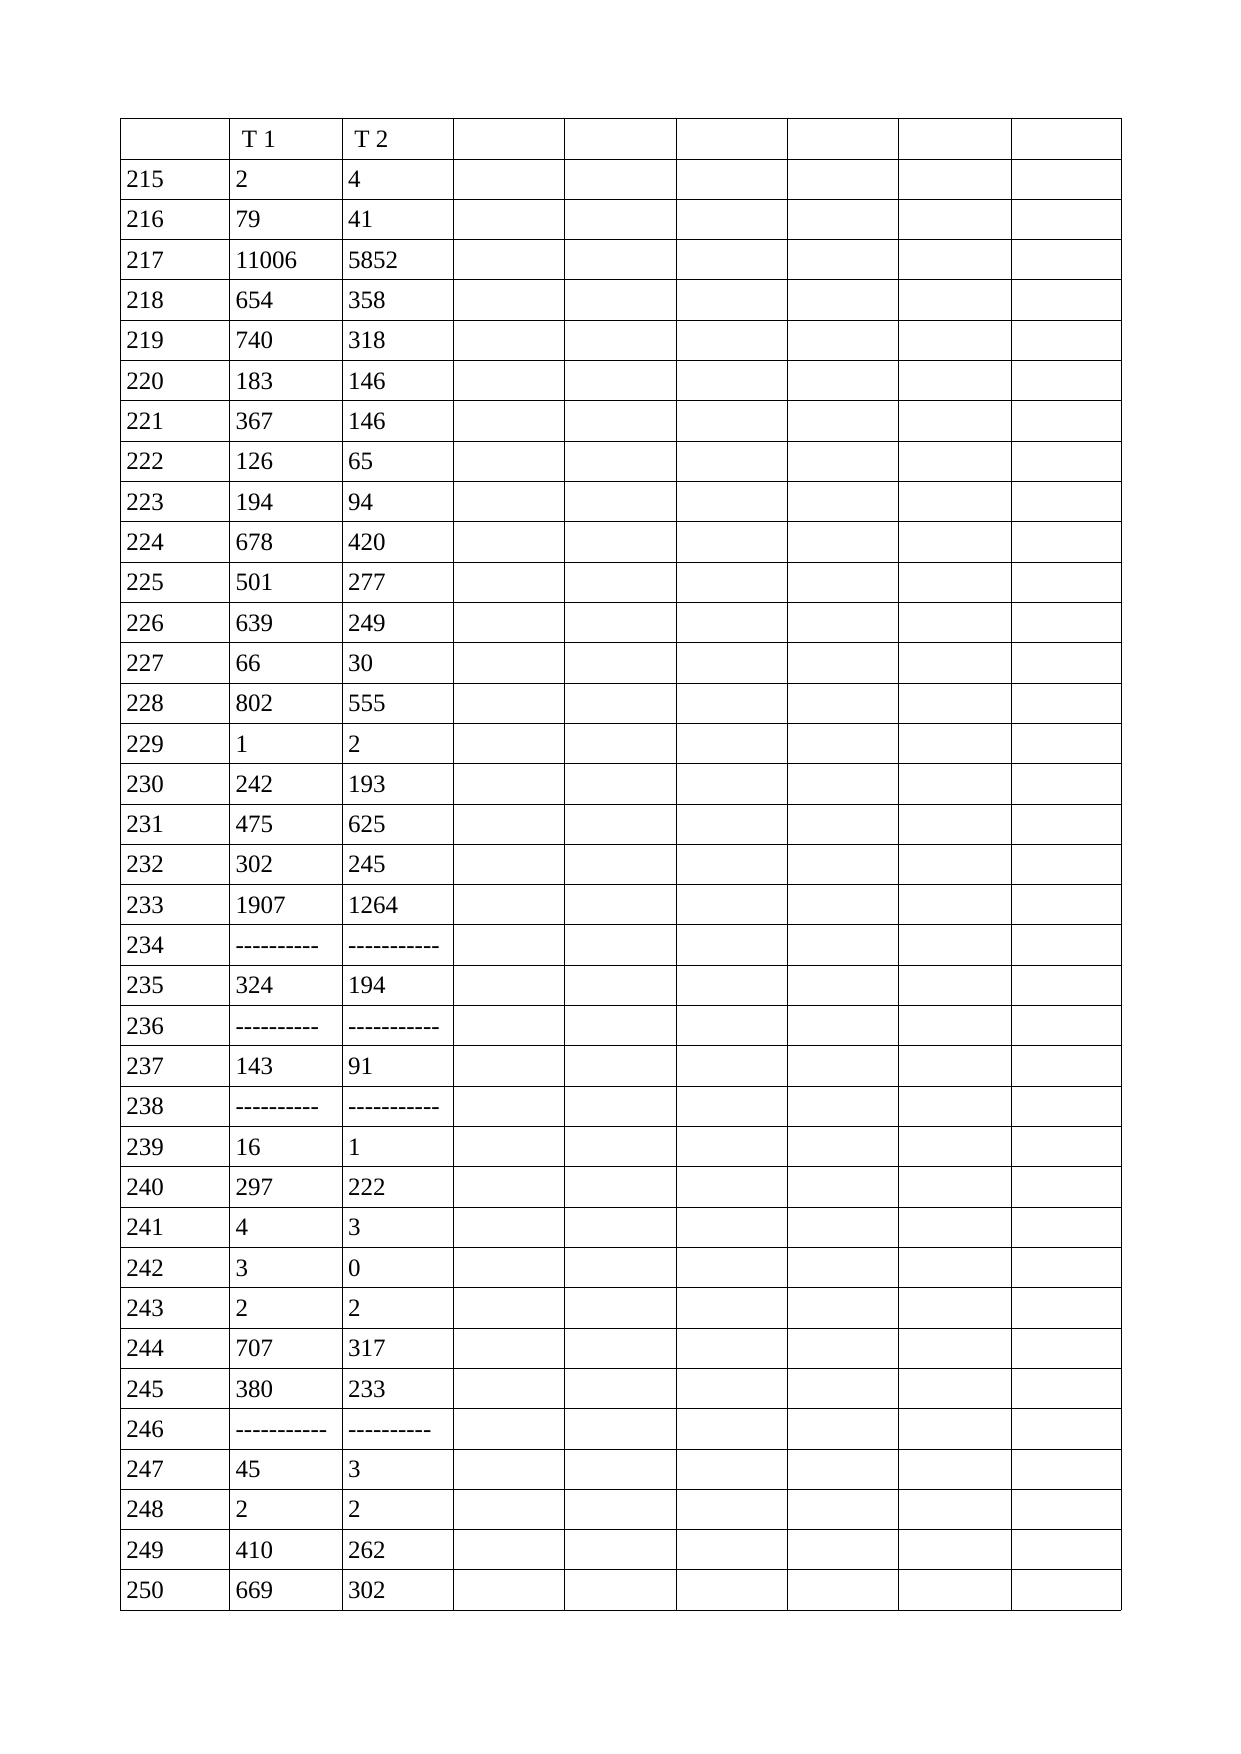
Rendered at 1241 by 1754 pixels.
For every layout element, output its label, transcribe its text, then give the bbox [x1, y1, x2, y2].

table_cell [454, 966, 564, 1005]
table_cell 222 [343, 1167, 453, 1207]
table_cell [1012, 321, 1121, 360]
table_cell [454, 1530, 564, 1569]
table_cell 1264 [343, 885, 453, 924]
table_cell 707 [230, 1329, 342, 1368]
table_cell [788, 925, 898, 965]
table_cell [788, 401, 898, 441]
table_cell [454, 361, 564, 400]
table_cell [565, 1208, 676, 1247]
table_cell [899, 603, 1011, 642]
table_cell [565, 805, 676, 844]
table_cell [677, 119, 787, 158]
table_cell [899, 764, 1011, 803]
table_cell [899, 200, 1011, 239]
table_cell [788, 1087, 898, 1126]
table_cell [565, 321, 676, 360]
table_cell [677, 1248, 787, 1287]
table_cell [788, 1530, 898, 1569]
table_cell 302 [343, 1570, 453, 1610]
table_cell [565, 684, 676, 723]
table_cell [788, 321, 898, 360]
table_cell 230 [121, 764, 229, 803]
table_cell [677, 1369, 787, 1408]
table_cell [1012, 522, 1121, 562]
table_cell [677, 1167, 787, 1207]
table_cell [565, 925, 676, 965]
table_cell 241 [121, 1208, 229, 1247]
table_cell 91 [343, 1046, 453, 1086]
table_cell 246 [121, 1409, 229, 1448]
table_cell 143 [230, 1046, 342, 1086]
table_cell [899, 522, 1011, 562]
table_cell 654 [230, 280, 342, 320]
table_cell [899, 401, 1011, 441]
table_cell 420 [343, 522, 453, 562]
table_cell [1012, 925, 1121, 965]
table_cell [788, 119, 898, 158]
table_cell [565, 845, 676, 884]
table_cell [454, 1288, 564, 1327]
table_cell [788, 966, 898, 1005]
table_cell 242 [121, 1248, 229, 1287]
table_cell [788, 442, 898, 481]
table_cell [677, 805, 787, 844]
table_cell [677, 885, 787, 924]
table_cell [788, 1570, 898, 1610]
table_cell 2 [343, 724, 453, 763]
table_cell [677, 522, 787, 562]
table_cell [1012, 1288, 1121, 1327]
table_cell [454, 1450, 564, 1489]
table_cell [677, 1288, 787, 1327]
table_cell [788, 643, 898, 682]
table_cell [1012, 160, 1121, 199]
table_cell 234 [121, 925, 229, 965]
table_cell [788, 1450, 898, 1489]
table_cell [1012, 361, 1121, 400]
table_cell 41 [343, 200, 453, 239]
table_cell [788, 845, 898, 884]
table_cell [899, 361, 1011, 400]
table_cell 222 [121, 442, 229, 481]
table_cell [565, 280, 676, 320]
table_cell ---------- [230, 925, 342, 965]
table_cell 501 [230, 563, 342, 602]
table_cell [454, 1006, 564, 1045]
table_cell [677, 1490, 787, 1529]
table_cell 232 [121, 845, 229, 884]
table_cell [454, 160, 564, 199]
table_cell [677, 280, 787, 320]
table_cell 625 [343, 805, 453, 844]
table_cell 216 [121, 200, 229, 239]
table_cell [788, 160, 898, 199]
table_cell [788, 280, 898, 320]
table_cell [788, 1288, 898, 1327]
table_cell [565, 401, 676, 441]
table_cell [1012, 1006, 1121, 1045]
table_cell [677, 200, 787, 239]
table_cell [677, 764, 787, 803]
table_cell 249 [343, 603, 453, 642]
table_cell 126 [230, 442, 342, 481]
table_cell [454, 1329, 564, 1368]
table_cell [788, 684, 898, 723]
table_cell 324 [230, 966, 342, 1005]
table_cell 367 [230, 401, 342, 441]
table_cell ----------- [343, 925, 453, 965]
table_cell 30 [343, 643, 453, 682]
table_cell [565, 885, 676, 924]
table_cell [1012, 1208, 1121, 1247]
table_cell 238 [121, 1087, 229, 1126]
table_cell [899, 563, 1011, 602]
table_cell [899, 684, 1011, 723]
table_cell [899, 482, 1011, 521]
table_cell 16 [230, 1127, 342, 1166]
table_cell 228 [121, 684, 229, 723]
table_cell 2 [230, 1288, 342, 1327]
table_cell 1 [230, 724, 342, 763]
table_cell [677, 1127, 787, 1166]
table_cell [677, 1409, 787, 1448]
table_cell 297 [230, 1167, 342, 1207]
table_cell [565, 160, 676, 199]
table_cell [788, 1046, 898, 1086]
table_cell [565, 1409, 676, 1448]
table_cell 233 [121, 885, 229, 924]
table_cell 3 [343, 1208, 453, 1247]
table_cell [899, 280, 1011, 320]
table_cell [565, 1329, 676, 1368]
table_cell [1012, 563, 1121, 602]
table_cell 233 [343, 1369, 453, 1408]
table_cell [121, 119, 229, 158]
table_cell [565, 1288, 676, 1327]
table_cell [899, 442, 1011, 481]
table_cell [454, 1167, 564, 1207]
table_cell 247 [121, 1450, 229, 1489]
table_cell [1012, 200, 1121, 239]
table_cell [454, 1369, 564, 1408]
table_cell [677, 925, 787, 965]
table_cell 235 [121, 966, 229, 1005]
table_cell 555 [343, 684, 453, 723]
table_cell 358 [343, 280, 453, 320]
table_cell [565, 1046, 676, 1086]
table_cell [899, 1046, 1011, 1086]
table_cell [677, 1530, 787, 1569]
table_cell [565, 522, 676, 562]
table_cell [899, 119, 1011, 158]
table_cell 218 [121, 280, 229, 320]
table_cell [454, 240, 564, 279]
table_cell [565, 240, 676, 279]
table_cell [788, 522, 898, 562]
table_cell 2 [343, 1288, 453, 1327]
table_cell [899, 160, 1011, 199]
table_cell Т 2 [343, 119, 453, 158]
table_cell [899, 805, 1011, 844]
table_cell [788, 724, 898, 763]
table_cell 244 [121, 1329, 229, 1368]
table_cell 146 [343, 361, 453, 400]
table_cell [565, 1570, 676, 1610]
table_cell [454, 684, 564, 723]
table_cell [454, 522, 564, 562]
table_cell [899, 1530, 1011, 1569]
table_cell [1012, 1087, 1121, 1126]
table_cell [677, 160, 787, 199]
table_cell [565, 1006, 676, 1045]
table_cell [565, 1127, 676, 1166]
table_cell 231 [121, 805, 229, 844]
table_cell 94 [343, 482, 453, 521]
table_cell [454, 845, 564, 884]
table_cell [899, 1490, 1011, 1529]
table_cell [899, 1208, 1011, 1247]
table_cell 240 [121, 1167, 229, 1207]
table_cell [1012, 1409, 1121, 1448]
table_cell [677, 1570, 787, 1610]
table_cell [1012, 1329, 1121, 1368]
table_cell [454, 925, 564, 965]
table_cell [565, 1248, 676, 1287]
table_cell [565, 1490, 676, 1529]
table_cell 194 [343, 966, 453, 1005]
table_cell [1012, 724, 1121, 763]
table_cell 277 [343, 563, 453, 602]
table_cell [677, 1006, 787, 1045]
table_cell 221 [121, 401, 229, 441]
table_cell [788, 240, 898, 279]
table_cell [899, 1248, 1011, 1287]
table_cell [677, 321, 787, 360]
table_cell 225 [121, 563, 229, 602]
table_cell ----------- [343, 1087, 453, 1126]
table_cell 1 [343, 1127, 453, 1166]
table_cell 317 [343, 1329, 453, 1368]
table_cell [899, 643, 1011, 682]
table_cell [454, 1248, 564, 1287]
table_cell 0 [343, 1248, 453, 1287]
table_cell [677, 1087, 787, 1126]
table_cell [899, 1087, 1011, 1126]
table_cell [788, 563, 898, 602]
table_cell [899, 724, 1011, 763]
table_cell ----------- [230, 1409, 342, 1448]
table_cell 237 [121, 1046, 229, 1086]
table_cell 239 [121, 1127, 229, 1166]
table_cell [1012, 1167, 1121, 1207]
table_cell 262 [343, 1530, 453, 1569]
table_cell [454, 1208, 564, 1247]
table_cell 227 [121, 643, 229, 682]
table_cell [677, 1208, 787, 1247]
table_cell [454, 1409, 564, 1448]
table_cell [454, 1127, 564, 1166]
table_cell 802 [230, 684, 342, 723]
table_cell [677, 1450, 787, 1489]
table_cell 4 [230, 1208, 342, 1247]
table_cell [565, 1530, 676, 1569]
table_cell 318 [343, 321, 453, 360]
table_cell [677, 684, 787, 723]
table_cell [1012, 1046, 1121, 1086]
table_cell [788, 361, 898, 400]
table_cell [899, 1329, 1011, 1368]
table_cell [899, 1450, 1011, 1489]
table_cell [565, 603, 676, 642]
table_cell [1012, 1248, 1121, 1287]
table_cell [565, 442, 676, 481]
table_cell ---------- [230, 1087, 342, 1126]
table_cell 250 [121, 1570, 229, 1610]
table_cell [677, 603, 787, 642]
table_cell [454, 442, 564, 481]
table_cell 45 [230, 1450, 342, 1489]
table_cell [565, 1450, 676, 1489]
table_cell [899, 925, 1011, 965]
table_cell [788, 1369, 898, 1408]
table_cell [1012, 1530, 1121, 1569]
table_cell [454, 1046, 564, 1086]
table_cell [1012, 684, 1121, 723]
table_cell [454, 200, 564, 239]
table_cell 220 [121, 361, 229, 400]
table_cell [1012, 603, 1121, 642]
table_cell 65 [343, 442, 453, 481]
table_cell [677, 401, 787, 441]
table_cell 236 [121, 1006, 229, 1045]
table_cell [565, 1369, 676, 1408]
table_cell [899, 1167, 1011, 1207]
table_cell [454, 764, 564, 803]
table_cell [565, 724, 676, 763]
table_cell [899, 1409, 1011, 1448]
table_cell 2 [230, 160, 342, 199]
table_cell 639 [230, 603, 342, 642]
table_cell [454, 603, 564, 642]
table_cell 146 [343, 401, 453, 441]
table_cell [1012, 442, 1121, 481]
table_cell ---------- [230, 1006, 342, 1045]
table_cell [454, 563, 564, 602]
table_cell [1012, 1369, 1121, 1408]
table_cell 678 [230, 522, 342, 562]
table_cell [1012, 885, 1121, 924]
table_cell 249 [121, 1530, 229, 1569]
table_cell 5852 [343, 240, 453, 279]
table_cell 2 [343, 1490, 453, 1529]
table_cell 193 [343, 764, 453, 803]
table_cell [454, 885, 564, 924]
table_cell 669 [230, 1570, 342, 1610]
table_cell [899, 1369, 1011, 1408]
table_cell [565, 200, 676, 239]
table_cell [677, 1046, 787, 1086]
table_cell 245 [343, 845, 453, 884]
table_cell 245 [121, 1369, 229, 1408]
table_cell [1012, 764, 1121, 803]
table_cell [1012, 280, 1121, 320]
table_cell [677, 482, 787, 521]
table_cell [565, 119, 676, 158]
table_cell 3 [343, 1450, 453, 1489]
table_cell [788, 1490, 898, 1529]
table_cell [899, 966, 1011, 1005]
table_cell [788, 482, 898, 521]
table_cell [565, 764, 676, 803]
table_cell [899, 240, 1011, 279]
table_cell 243 [121, 1288, 229, 1327]
table_cell 3 [230, 1248, 342, 1287]
table_cell [677, 724, 787, 763]
table_cell 226 [121, 603, 229, 642]
table_cell [677, 361, 787, 400]
table_cell [1012, 1450, 1121, 1489]
table_cell 380 [230, 1369, 342, 1408]
table_cell [1012, 845, 1121, 884]
table_cell [565, 482, 676, 521]
table_cell [788, 1127, 898, 1166]
table_cell 248 [121, 1490, 229, 1529]
table_cell [899, 1006, 1011, 1045]
table_cell 4 [343, 160, 453, 199]
table_cell [677, 240, 787, 279]
table_cell [565, 966, 676, 1005]
table_cell Т 1 [230, 119, 342, 158]
table_cell ---------- [343, 1409, 453, 1448]
table_cell [454, 321, 564, 360]
table_cell 224 [121, 522, 229, 562]
table_cell [1012, 805, 1121, 844]
table_cell [454, 401, 564, 441]
table_cell [677, 966, 787, 1005]
table_cell [788, 603, 898, 642]
table_cell [677, 643, 787, 682]
table_cell [1012, 1127, 1121, 1166]
table_cell [1012, 643, 1121, 682]
table_cell 11006 [230, 240, 342, 279]
table_cell [1012, 966, 1121, 1005]
table_cell [788, 1167, 898, 1207]
table_cell 410 [230, 1530, 342, 1569]
table_cell [454, 1087, 564, 1126]
table_cell [565, 563, 676, 602]
table_cell [454, 482, 564, 521]
table_cell [788, 1409, 898, 1448]
table_cell [788, 200, 898, 239]
table_cell [454, 1490, 564, 1529]
table_cell [899, 321, 1011, 360]
table_cell [1012, 401, 1121, 441]
table_cell 223 [121, 482, 229, 521]
table_cell [454, 119, 564, 158]
table_cell [788, 1006, 898, 1045]
table_cell 1907 [230, 885, 342, 924]
table_cell [1012, 240, 1121, 279]
table_cell [788, 764, 898, 803]
table_cell [565, 361, 676, 400]
table_cell [899, 885, 1011, 924]
table_cell [454, 1570, 564, 1610]
table_cell [1012, 1570, 1121, 1610]
table_cell 229 [121, 724, 229, 763]
table_cell [565, 1087, 676, 1126]
table_cell [788, 1208, 898, 1247]
table_cell [899, 1127, 1011, 1166]
table_cell [788, 1248, 898, 1287]
table_cell 302 [230, 845, 342, 884]
table_cell [1012, 482, 1121, 521]
table_cell 215 [121, 160, 229, 199]
table_cell 183 [230, 361, 342, 400]
table_cell 475 [230, 805, 342, 844]
table_cell [454, 643, 564, 682]
table_cell [454, 724, 564, 763]
table_cell [565, 1167, 676, 1207]
table_cell [677, 563, 787, 602]
table_cell [788, 885, 898, 924]
table_cell [899, 1288, 1011, 1327]
table_cell [899, 1570, 1011, 1610]
table_cell [1012, 1490, 1121, 1529]
table_cell 79 [230, 200, 342, 239]
table_cell 66 [230, 643, 342, 682]
table_cell 194 [230, 482, 342, 521]
table_cell 242 [230, 764, 342, 803]
table_cell [788, 805, 898, 844]
table_cell [454, 805, 564, 844]
table_cell 2 [230, 1490, 342, 1529]
table_cell [565, 643, 676, 682]
table_cell [788, 1329, 898, 1368]
table_cell ----------- [343, 1006, 453, 1045]
table_cell [677, 845, 787, 884]
table_cell 217 [121, 240, 229, 279]
table_cell 740 [230, 321, 342, 360]
table_cell [1012, 119, 1121, 158]
table_cell [677, 1329, 787, 1368]
table_cell 219 [121, 321, 229, 360]
table_cell [899, 845, 1011, 884]
table_cell [677, 442, 787, 481]
table_cell [454, 280, 564, 320]
